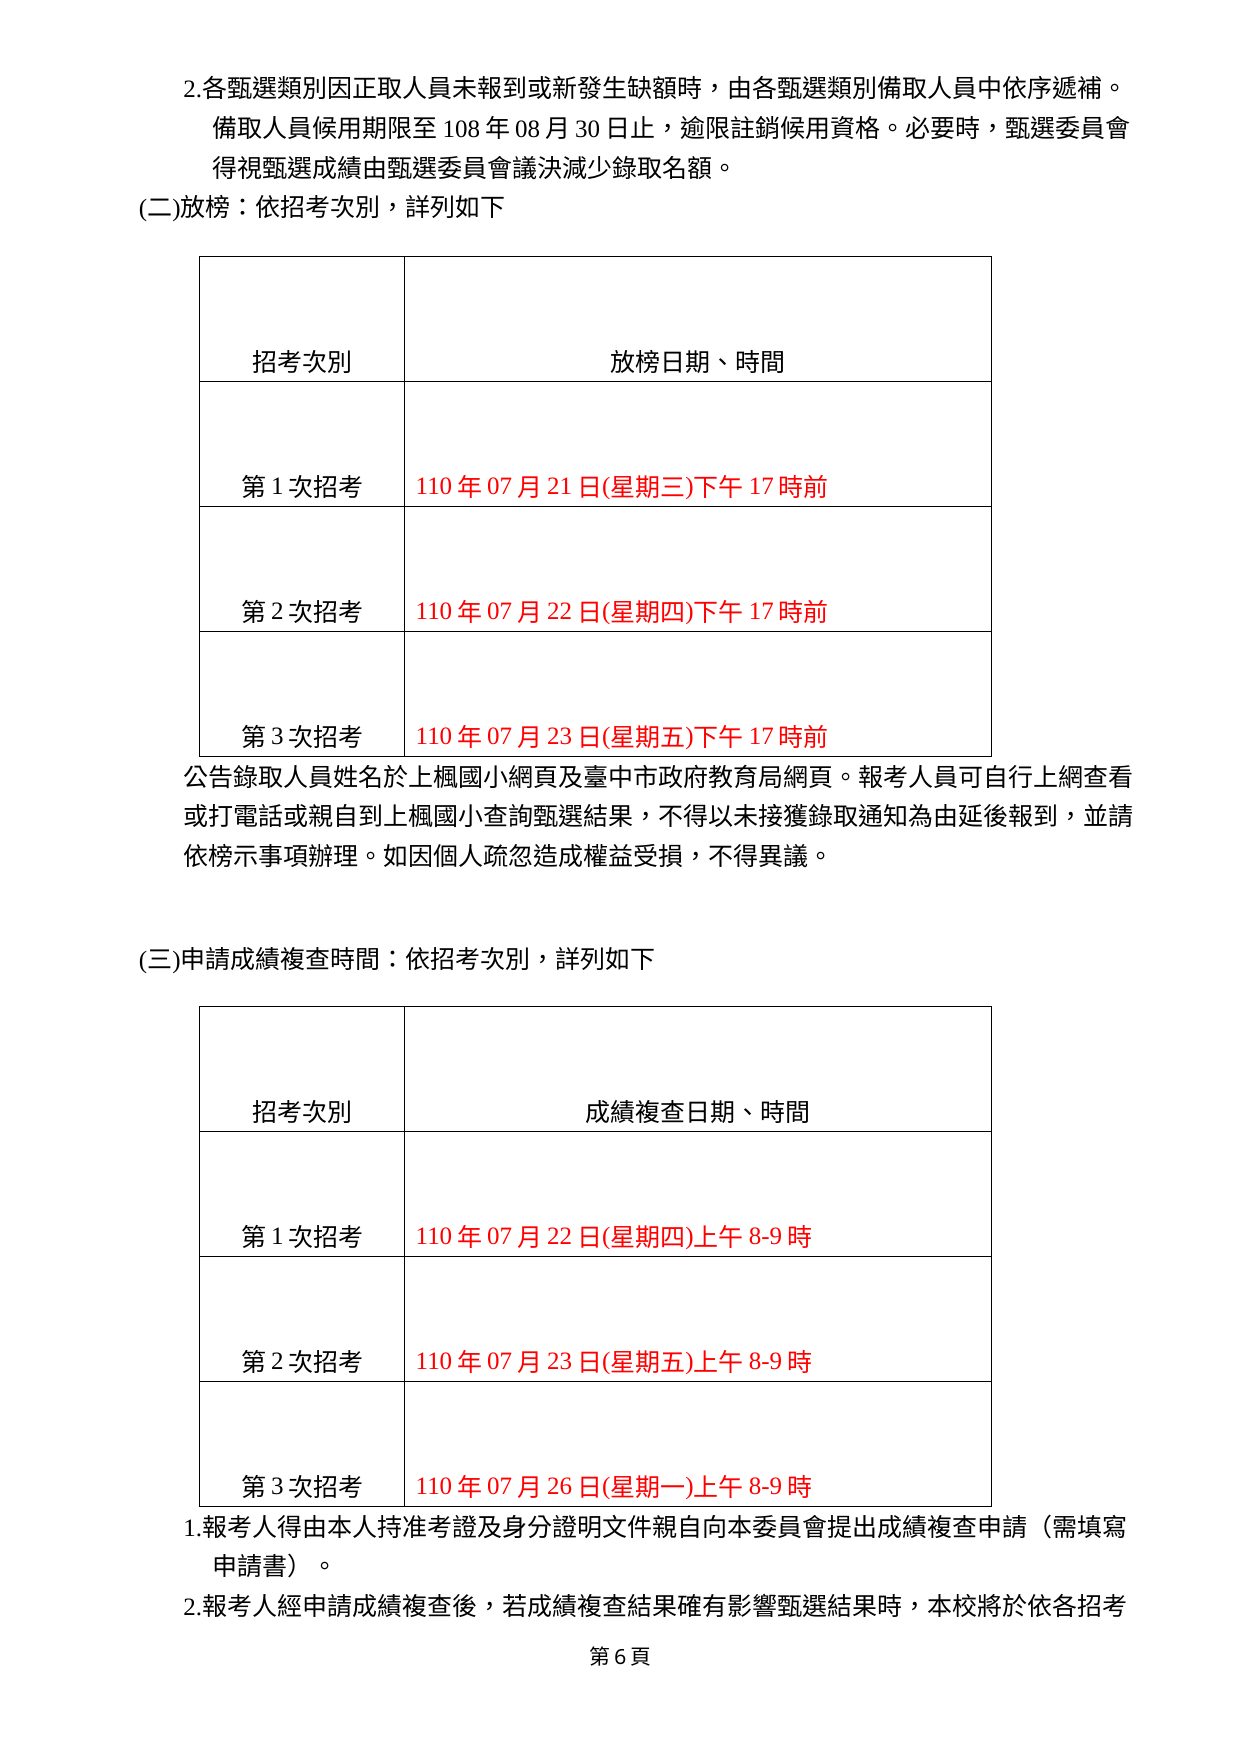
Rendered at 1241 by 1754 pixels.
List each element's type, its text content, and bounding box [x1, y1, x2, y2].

text 1.報考人得由本人持准考證及身分證明文件親自向本委員會提出成績複查申請（需填寫申請書）。 [183, 1507, 1146, 1583]
table_header 成績複查日期、時間 [405, 1007, 991, 1131]
text 2.各甄選類別因正取人員未報到或新發生缺額時，由各甄選類別備取人員中依序遞補。備取人員候用期限至108年08月30日止，逾限註銷候用資格。必要時，甄選委員會得視甄選成績由甄選委員會議決減少錄取名額。 [183, 68, 1146, 184]
table_cell 第2次招考 [200, 1257, 404, 1381]
table_header 招考次別 [200, 1007, 404, 1131]
table_cell 第1次招考 [200, 382, 404, 506]
table_header 招考次別 [200, 257, 404, 381]
table_cell 第3次招考 [200, 632, 404, 756]
table_header 放榜日期、時間 [405, 257, 991, 381]
text (三)申請成績複查時間：依招考次別，詳列如下 [139, 939, 1146, 976]
table_cell 第3次招考 [200, 1382, 404, 1506]
table_cell 110年07月23日(星期五)上午8-9時 [405, 1257, 991, 1381]
table_cell 第2次招考 [200, 507, 404, 631]
table_cell 110年07月23日(星期五)下午17時前 [405, 632, 991, 756]
text 2.報考人經申請成績複查後，若成績複查結果確有影響甄選結果時，本校將於依各招考 [183, 1587, 1146, 1623]
text 公告錄取人員姓名於上楓國小網頁及臺中市政府教育局網頁。報考人員可自行上網查看或打電話或親自到上楓國小查詢甄選結果，不得以未接獲錄取通知為由延後報到，並請依榜示事項辦理。如因個人疏忽造成權益受損，不得異議。 [183, 757, 1146, 873]
table_cell 110年07月22日(星期四)上午8-9時 [405, 1132, 991, 1256]
table_cell 110年07月22日(星期四)下午17時前 [405, 507, 991, 631]
text (二)放榜：依招考次別，詳列如下 [139, 188, 1146, 224]
table_cell 第1次招考 [200, 1132, 404, 1256]
table_cell 110年07月26日(星期一)上午8-9時 [405, 1382, 991, 1506]
table_cell 110年07月21日(星期三)下午17時前 [405, 382, 991, 506]
